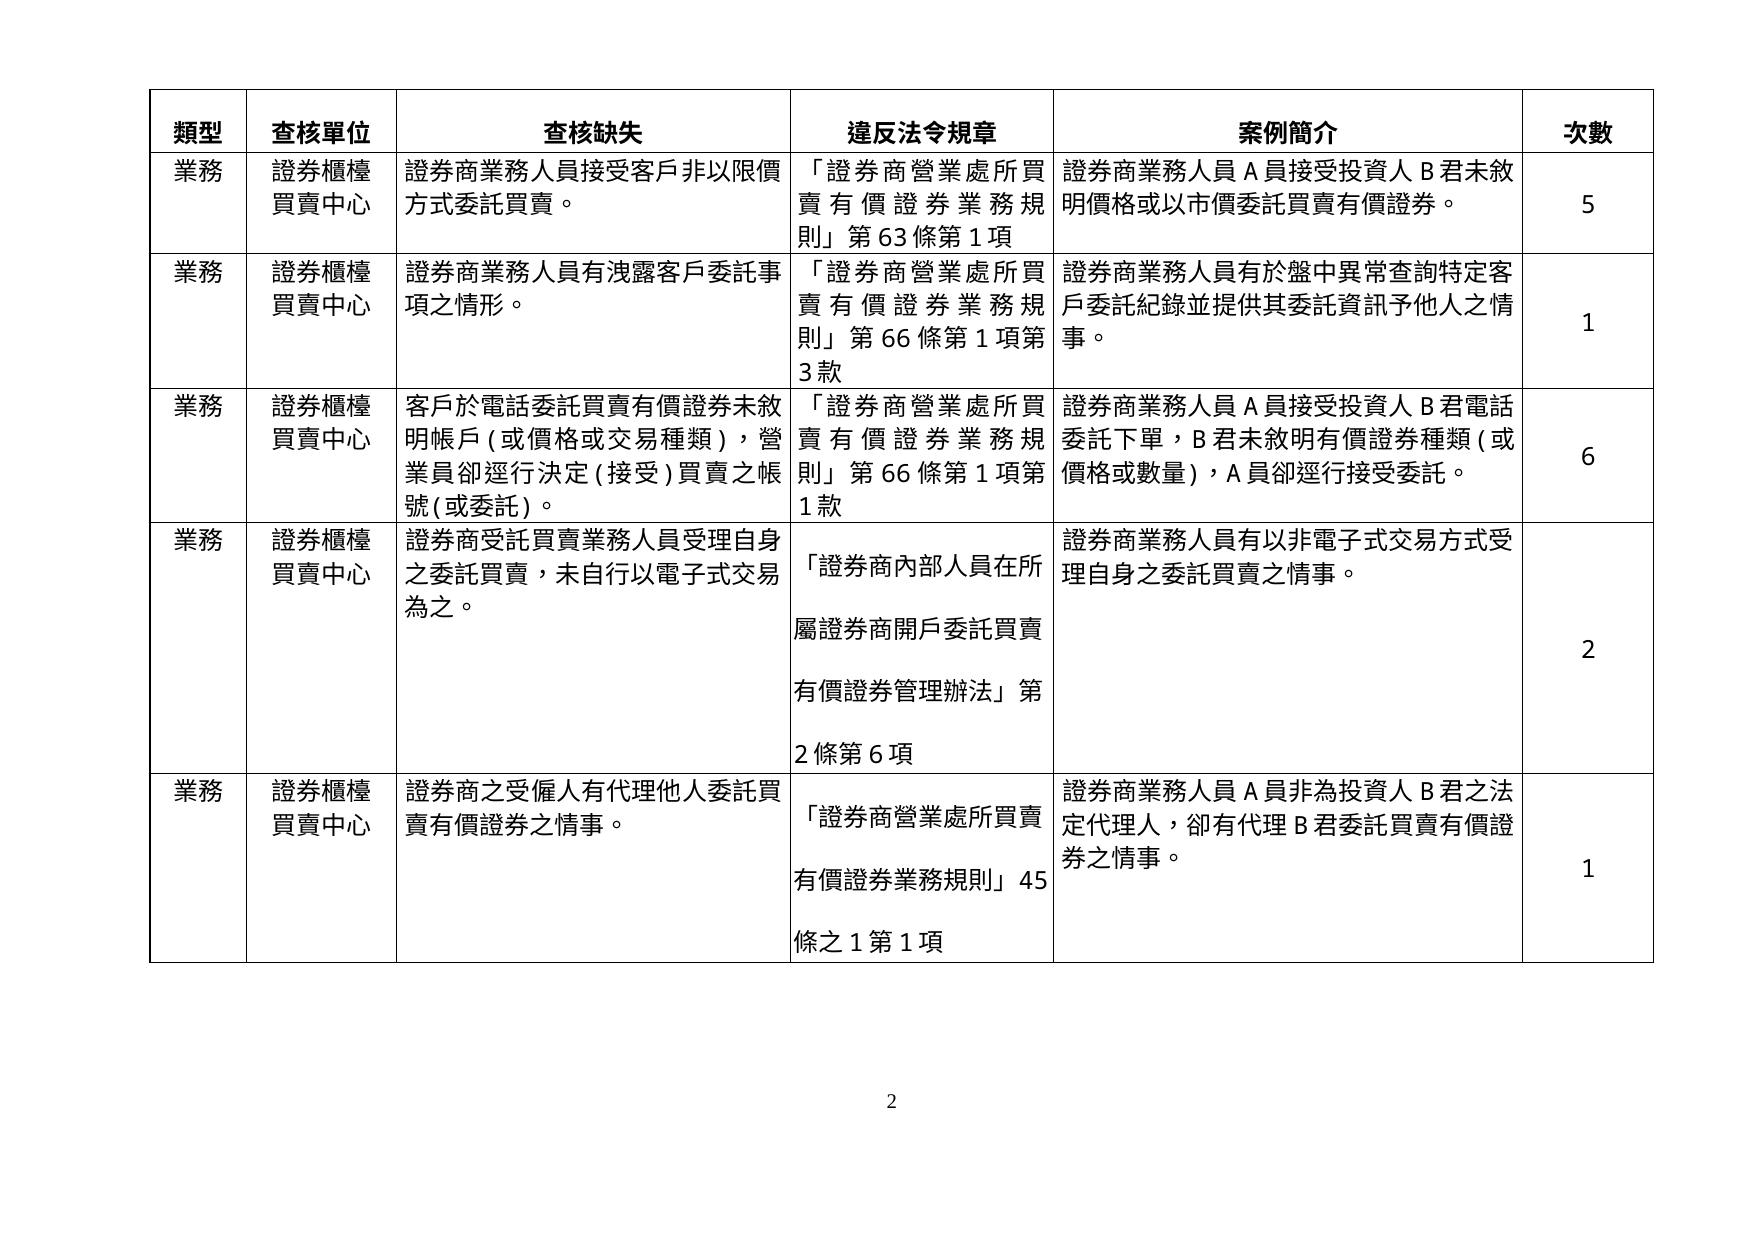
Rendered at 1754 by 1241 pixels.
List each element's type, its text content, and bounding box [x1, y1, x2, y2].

table_cell 「證券商營業處所買賣有價證券業務規則」第66條第1項第1款 [791, 389, 1053, 522]
table_header 類型 [151, 90, 246, 152]
table_header 次數 [1523, 90, 1653, 152]
table_cell 業務 [151, 389, 246, 522]
table_cell 「證券商營業處所買賣有價證券業務規則」第63條第1項 [791, 153, 1053, 253]
table_cell 證券商業務人員接受客戶非以限價方式委託買賣。 [397, 153, 790, 253]
table_cell 業務 [151, 523, 246, 773]
table_cell 業務 [151, 153, 246, 253]
table_cell 證券櫃檯 買賣中心 [247, 389, 396, 522]
table_cell 證券櫃檯 買賣中心 [247, 523, 396, 773]
table_header 查核單位 [247, 90, 396, 152]
table_cell 業務 [151, 254, 246, 388]
table_cell 證券商業務人員A員接受投資人B君未敘明價格或以市價委託買賣有價證券。 [1054, 153, 1522, 253]
table_cell 2 [1523, 523, 1653, 773]
table_cell 證券商業務人員A員接受投資人B君電話委託下單，B君未敘明有價證券種類(或價格或數量)，A員卻逕行接受委託。 [1054, 389, 1522, 522]
table_cell 證券櫃檯 買賣中心 [247, 254, 396, 388]
table_cell 證券商業務人員有以非電子式交易方式受理自身之委託買賣之情事。 [1054, 523, 1522, 773]
table_cell 「證券商內部人員在所屬證券商開戶委託買賣有價證券管理辦法」第2條第6項 [791, 523, 1053, 773]
table_cell 證券商業務人員A員非為投資人B君之法定代理人，卻有代理B君委託買賣有價證券之情事。 [1054, 774, 1522, 962]
table_cell 6 [1523, 389, 1653, 522]
table_cell 客戶於電話委託買賣有價證券未敘明帳戶(或價格或交易種類)，營業員卻逕行決定(接受)買賣之帳號(或委託)。 [397, 389, 790, 522]
table_cell 證券商受託買賣業務人員受理自身之委託買賣，未自行以電子式交易為之。 [397, 523, 790, 773]
table_cell 證券商業務人員有洩露客戶委託事項之情形。 [397, 254, 790, 388]
table_cell 證券商之受僱人有代理他人委託買賣有價證券之情事。 [397, 774, 790, 962]
table_header 查核缺失 [397, 90, 790, 152]
table_header 違反法令規章 [791, 90, 1053, 152]
table_cell 證券商業務人員有於盤中異常查詢特定客戶委託紀錄並提供其委託資訊予他人之情事。 [1054, 254, 1522, 388]
table_cell 1 [1523, 254, 1653, 388]
table_cell 1 [1523, 774, 1653, 962]
table_cell 5 [1523, 153, 1653, 253]
table_cell 「證券商營業處所買賣有價證券業務規則」45條之1第1項 [791, 774, 1053, 962]
table_cell 證券櫃檯 買賣中心 [247, 153, 396, 253]
table_cell 證券櫃檯 買賣中心 [247, 774, 396, 962]
table_header 案例簡介 [1054, 90, 1522, 152]
table_cell 業務 [151, 774, 246, 962]
table_cell 「證券商營業處所買賣有價證券業務規則」第66條第1項第3款 [791, 254, 1053, 388]
